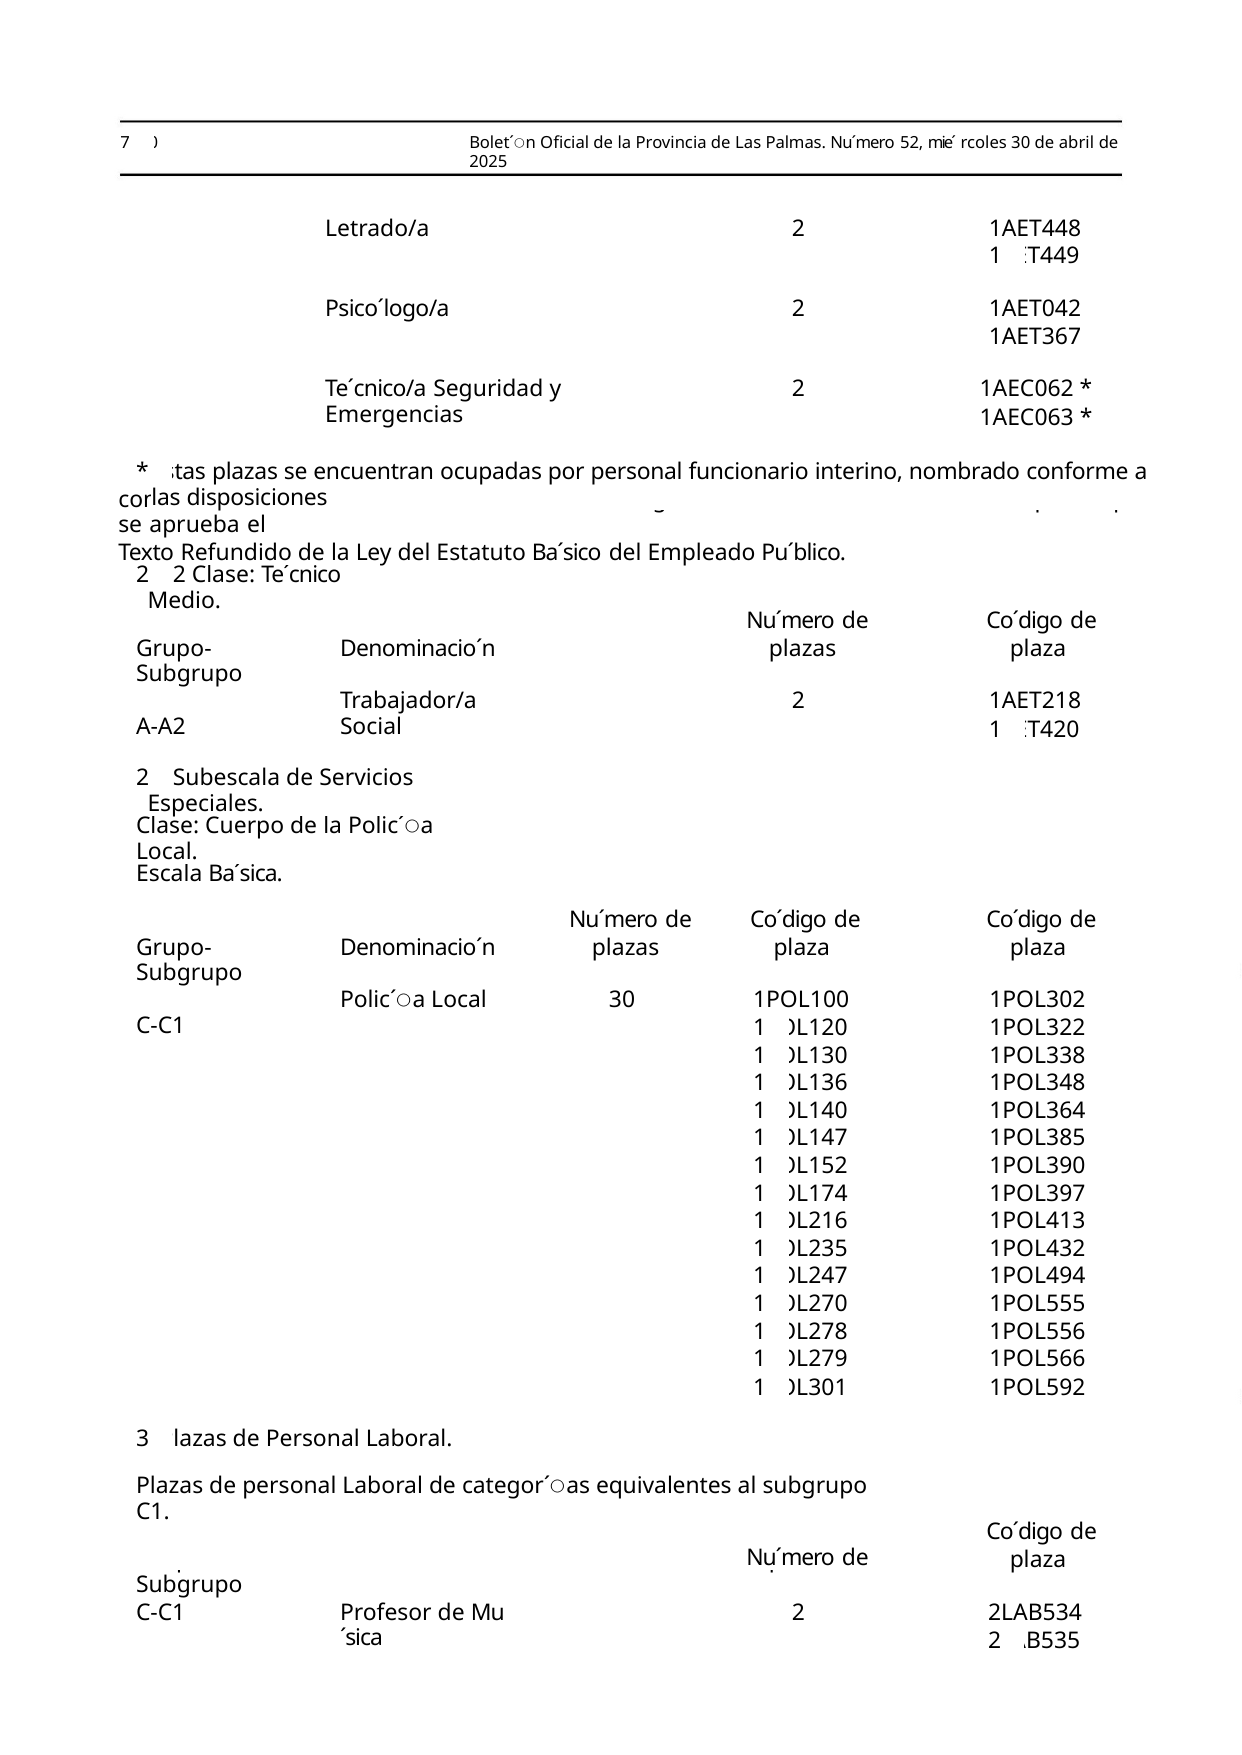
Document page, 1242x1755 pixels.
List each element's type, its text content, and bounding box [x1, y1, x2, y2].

text Escala Ba´sica. [136, 864, 295, 887]
text 1 [753, 1098, 789, 1123]
text Te´cnico/a Seguridad y Emergencias [325, 376, 679, 427]
text 2 [136, 565, 172, 588]
text 1 [753, 1015, 789, 1041]
text 1POL413 [989, 1208, 1103, 1234]
text Co´digo de [986, 608, 1108, 633]
text 1 [753, 1346, 789, 1372]
text Nu´mero de [746, 1545, 873, 1570]
text 1 [753, 1043, 789, 1068]
text Polic´a Local [340, 987, 488, 1013]
text LAB535 [1024, 1628, 1104, 1654]
text 460 [154, 133, 182, 153]
text plazas [592, 935, 698, 960]
text 1 [753, 1375, 789, 1401]
text POL147 [789, 1125, 867, 1151]
text 1 [753, 1291, 789, 1317]
text .2 Subescala de Servicios Especiales. [147, 765, 513, 816]
text AET449 [1025, 243, 1104, 269]
text . Plazas de Personal Laboral. [172, 1426, 873, 1451]
text .1.2 Clase: Te´cnico Medio. [147, 565, 420, 613]
text 1AET367 [988, 324, 1104, 349]
text Denominacio´n [340, 935, 507, 960]
text 1 [753, 1153, 789, 1178]
text plazas [769, 636, 875, 661]
text Psico´logo/a [325, 296, 464, 322]
text Bolet´n Oficial de la Provincia de Las Palmas. Nu´mero 52, mie´ rcoles 30 de abril de 2025 [469, 133, 1143, 172]
text POL120 [789, 1015, 867, 1041]
text plaza [1009, 636, 1108, 661]
text 2 [792, 688, 828, 714]
text 1AEC063 * [979, 405, 1113, 431]
text 1POL364 [989, 1098, 1103, 1123]
text 1 [753, 1263, 789, 1289]
text POL140 [789, 1098, 867, 1123]
text Letrado/a [325, 216, 438, 241]
text 1AET448 [988, 216, 1104, 241]
text Grupo-Subgrupo [136, 636, 316, 687]
text AET420 [1025, 717, 1104, 743]
text 2LAB534 [988, 1599, 1104, 1625]
text Plazas de personal Laboral de categor´as equivalentes al subgrupo C1. [136, 1473, 873, 1524]
text 2 [792, 216, 828, 241]
text C-C1 [136, 1599, 210, 1625]
text 1POL555 [989, 1291, 1103, 1317]
text 1POL302 [989, 987, 1103, 1013]
text 1POL556 [989, 1319, 1103, 1344]
text 2 [792, 296, 828, 322]
text Estas plazas se encuentran ocupadas por personal funcionario interino, nombrado conforme a las disposiciones [151, 459, 1147, 510]
text contenidas en el art´culo 10 del Real Decreto Legislativo 5/2015, de 30 de octubre, por el que se aprueba el [118, 487, 1147, 538]
text 1POL348 [989, 1070, 1103, 1096]
text POL278 [789, 1319, 867, 1344]
text Denominacio´n [340, 636, 507, 661]
text 1POL338 [989, 1043, 1103, 1068]
text 1POL397 [989, 1181, 1103, 1206]
text 1 [753, 1070, 789, 1096]
text 1POL592 [989, 1375, 1103, 1401]
text POL136 [789, 1070, 867, 1096]
text 2 [792, 1599, 828, 1625]
text Profesor de Mu´sica [340, 1599, 543, 1651]
text 1 [753, 1125, 789, 1151]
text plaza [1009, 935, 1108, 960]
text 1AET042 [988, 296, 1104, 322]
text 1AET218 [988, 688, 1104, 714]
text 2 [792, 376, 828, 402]
text POL270 [789, 1291, 867, 1317]
text Co´digo de [986, 907, 1108, 933]
text 1POL494 [989, 1263, 1103, 1289]
text 1POL100 [753, 987, 867, 1013]
text Co´digo de [986, 1519, 1108, 1545]
text 1 [753, 1181, 789, 1206]
text 30 [609, 987, 657, 1013]
text POL130 [789, 1043, 867, 1068]
text POL152 [789, 1153, 867, 1178]
text Co´digo de [750, 907, 871, 933]
text 1 [753, 1208, 789, 1234]
text Texto Refundido de la Ley del Estatuto Ba´sico del Empleado Pu´blico. [118, 540, 1147, 565]
text 2 [136, 765, 172, 791]
text 1 [988, 717, 1025, 743]
text 1POL390 [989, 1153, 1103, 1178]
text POL301 [789, 1375, 867, 1401]
text 1 [753, 1236, 789, 1261]
text * [136, 459, 172, 484]
text Grupo-Subgrupo [136, 1570, 316, 1598]
text POL235 [789, 1236, 867, 1261]
text 1POL322 [989, 1015, 1103, 1041]
text Trabajador/a Social [340, 688, 544, 739]
text plaza [1009, 1547, 1108, 1572]
text 7 [120, 133, 154, 153]
text POL174 [789, 1181, 867, 1206]
text Grupo-Subgrupo [136, 935, 316, 986]
text 1POL566 [989, 1346, 1103, 1372]
text 1 [988, 243, 1025, 269]
text plaza [773, 935, 871, 960]
text POL279 [789, 1346, 867, 1372]
text C-C1 [136, 1013, 316, 1038]
text 3 [136, 1426, 172, 1451]
text POL216 [789, 1208, 867, 1234]
text Nu´mero de [746, 608, 875, 633]
text 2 [988, 1628, 1024, 1654]
text 1 [753, 1319, 789, 1344]
text Nu´mero de [569, 907, 698, 933]
text POL247 [789, 1263, 867, 1289]
text Clase: Cuerpo de la Polic´a Local. [136, 813, 474, 864]
text A-A2 [136, 714, 316, 739]
text 1POL385 [989, 1125, 1103, 1151]
text 1POL432 [989, 1236, 1103, 1261]
text 1AEC062 * [979, 376, 1113, 402]
